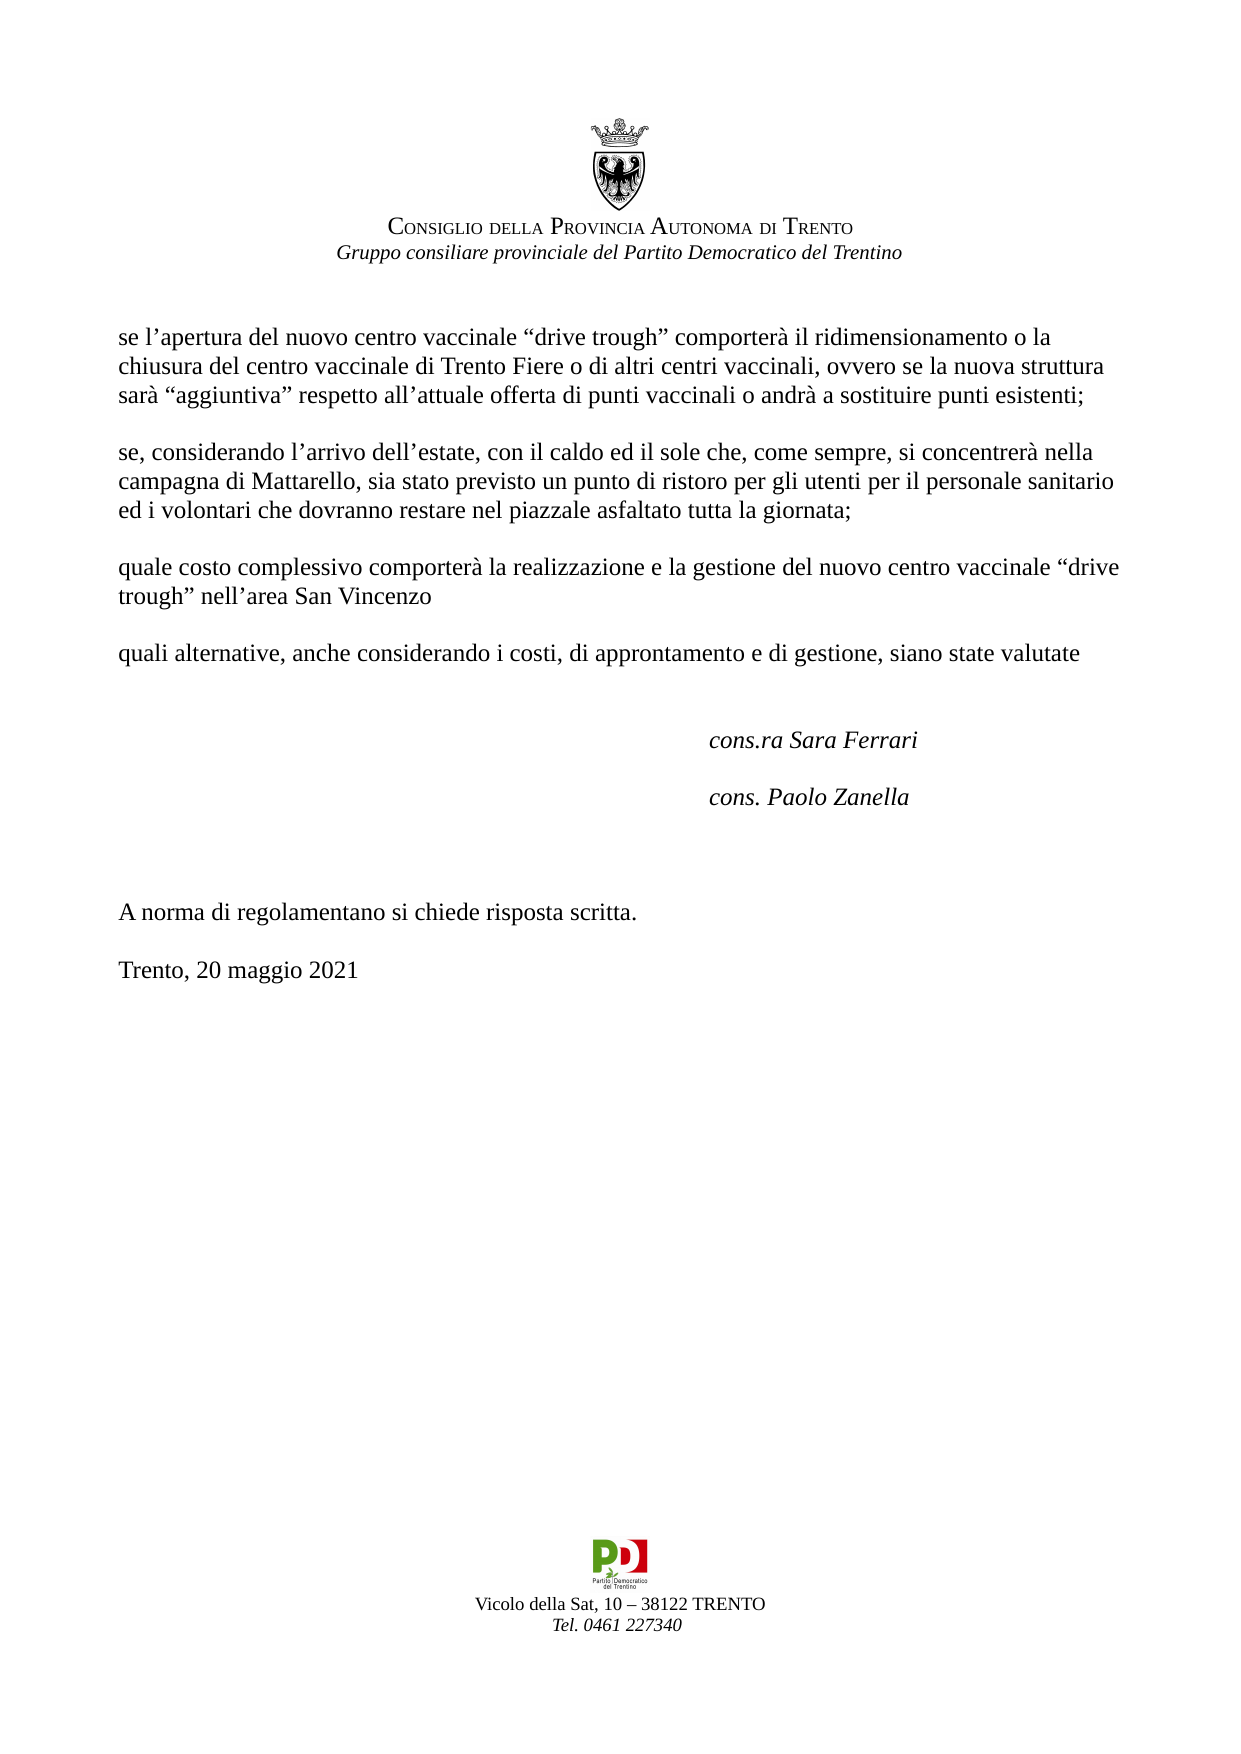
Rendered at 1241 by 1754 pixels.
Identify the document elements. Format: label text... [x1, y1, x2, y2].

text cons.ra Sara Ferrari [118, 725, 1122, 753]
text A norma di regolamentano si chiede risposta scritta. [118, 897, 1122, 926]
picture [590, 118, 650, 211]
text quali alternative, anche considerando i costi, di approntamento e di gestione, siano state valutate [118, 638, 1122, 667]
text cons. Paolo Zanella [118, 782, 1122, 811]
text Trento, 20 maggio 2021 [118, 955, 1122, 983]
text se, considerando l’arrivo dell’estate, con il caldo ed il sole che, come sempre, si concentrerà nella campagna di Mattarello, sia stato previsto un punto di ristoro per gli utenti per il personale sanitario ed i volontari che dovranno restare nel piazzale asfaltato tutta la giornata; [118, 437, 1122, 523]
picture [590, 1536, 650, 1593]
text se l’apertura del nuovo centro vaccinale “drive trough” comporterà il ridimensionamento o la chiusura del centro vaccinale di Trento Fiere o di altri centri vaccinali, ovvero se la nuova struttura sarà “aggiuntiva” respetto all’attuale offerta di punti vaccinali o andrà a sostituire punti esistenti; [118, 322, 1122, 408]
text quale costo complessivo comporterà la realizzazione e la gestione del nuovo centro vaccinale “drive trough” nell’area San Vincenzo [118, 552, 1122, 610]
